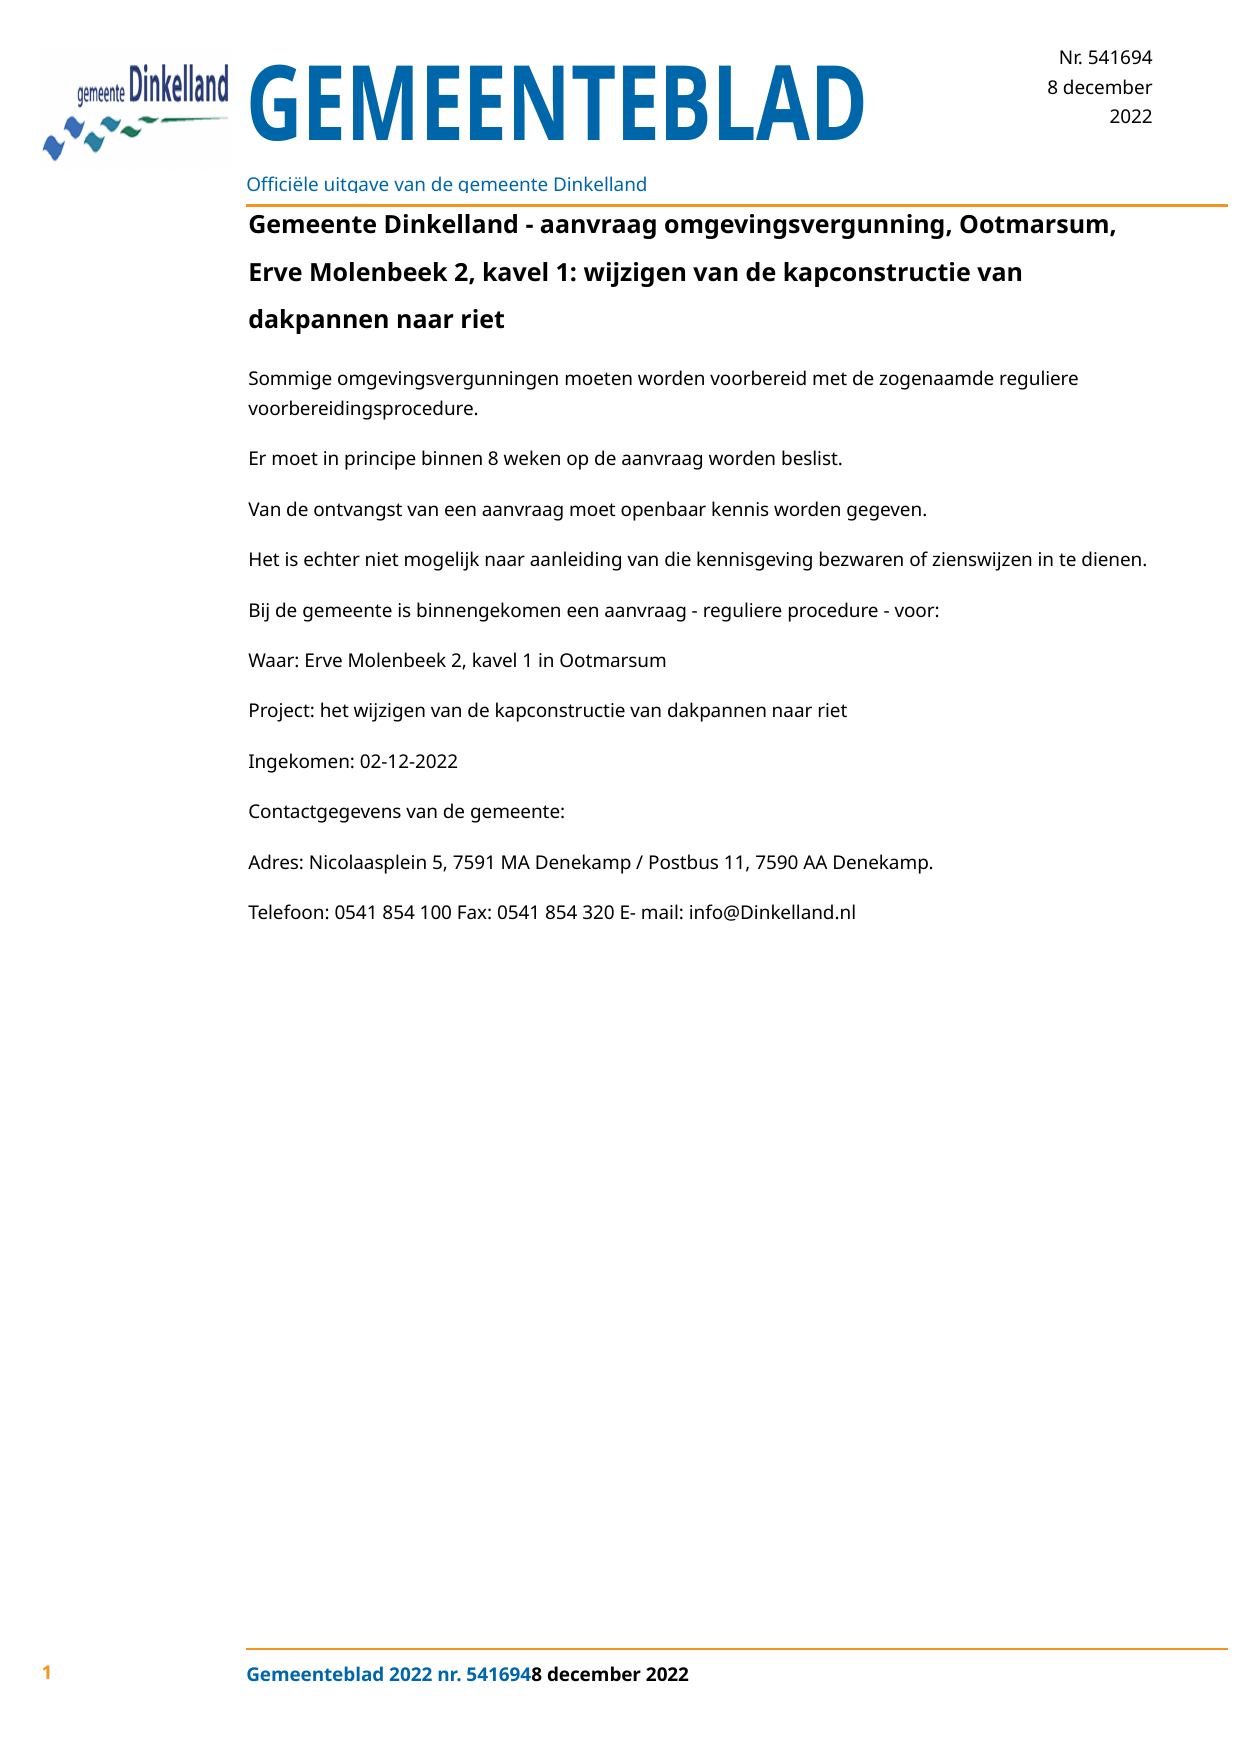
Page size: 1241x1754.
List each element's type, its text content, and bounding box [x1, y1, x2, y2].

text Adres: Nicolaasplein 5, 7591 MA Denekamp / Postbus 11, 7590 AA Denekamp. [248, 849, 1152, 874]
text Waar: Erve Molenbeek 2, kavel 1 in Ootmarsum [248, 647, 1152, 673]
text Contactgegevens van de gemeente: [248, 798, 1152, 824]
picture [41, 47, 231, 172]
text Ingekomen: 02-12-2022 [248, 748, 1152, 774]
text Het is echter niet mogelijk naar aanleiding van die kennisgeving bezwaren of zienswijzen in te dienen. [248, 546, 1152, 572]
text Project: het wijzigen van de kapconstructie van dakpannen naar riet [248, 698, 1152, 723]
text Bij de gemeente is binnengekomen een aanvraag - reguliere procedure - voor: [248, 597, 1152, 622]
text Er moet in principe binnen 8 weken op de aanvraag worden beslist. [248, 446, 1152, 471]
text Gemeente Dinkelland - aanvraag omgevingsvergunning, Ootmarsum, Erve Molenbeek 2, kavel 1: wijzigen van de kapconstructie van dakpannen naar riet [248, 207, 1152, 336]
text Telefoon: 0541 854 100 Fax: 0541 854 320 E- mail: info@Dinkelland.nl [248, 899, 1152, 925]
text Van de ontvangst van een aanvraag moet openbaar kennis worden gegeven. [248, 496, 1152, 522]
text Sommige omgevingsvergunningen moeten worden voorbereid met de zogenaamde reguliere voorbereidingsprocedure. [248, 366, 1152, 421]
